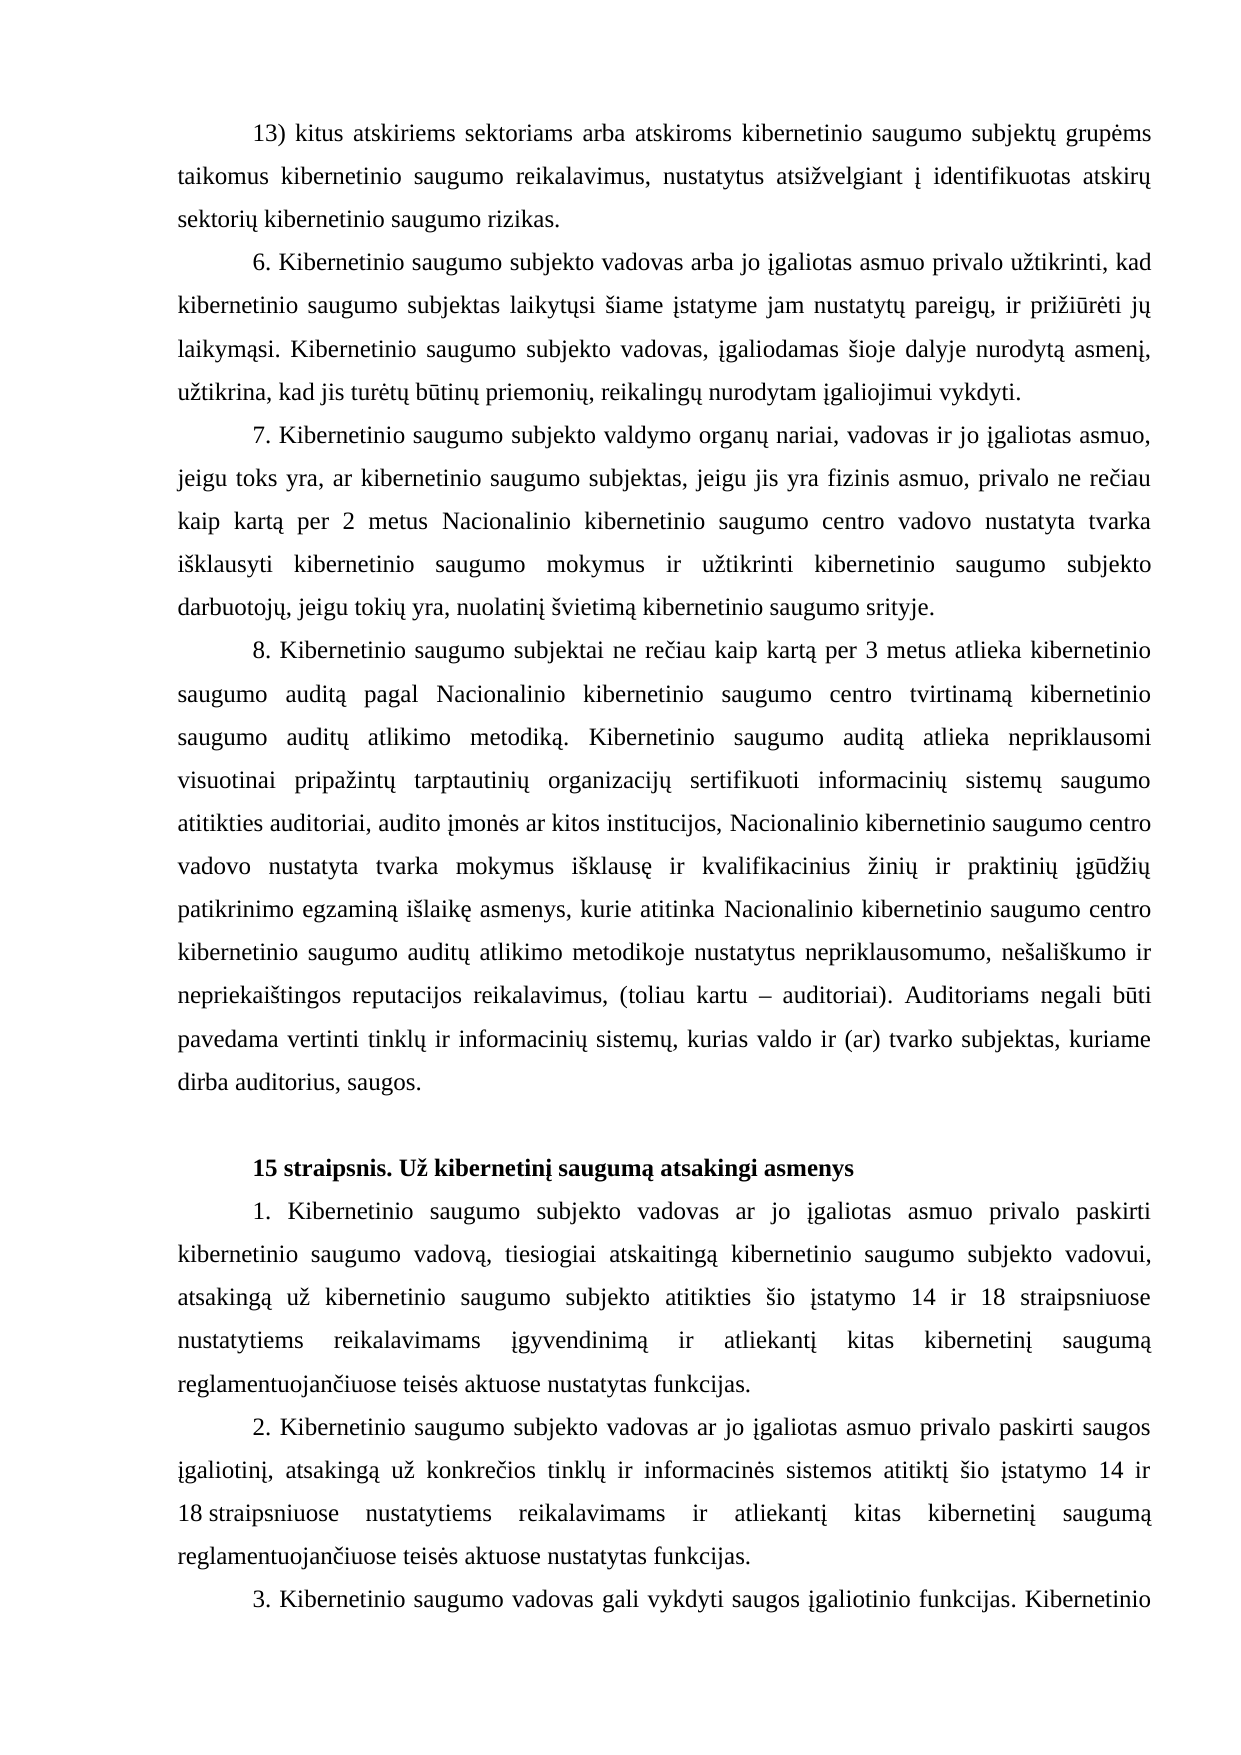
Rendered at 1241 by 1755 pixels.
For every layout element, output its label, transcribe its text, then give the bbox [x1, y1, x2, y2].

text 6. Kibernetinio saugumo subjekto vadovas arba jo įgaliotas asmuo privalo užtikrinti, kad kibernetinio saugumo subjektas laikytųsi šiame įstatyme jam nustatytų pareigų, ir prižiūrėti jų laikymąsi. Kibernetinio saugumo subjekto vadovas, įgaliodamas šioje dalyje nurodytą asmenį, užtikrina, kad jis turėtų būtinų priemonių, reikalingų nurodytam įgaliojimui vykdyti. [177, 247, 1152, 406]
text 15 straipsnis. Už kibernetinį saugumą atsakingi asmenys [177, 1153, 1152, 1182]
text 8. Kibernetinio saugumo subjektai ne rečiau kaip kartą per 3 metus atlieka kibernetinio saugumo auditą pagal Nacionalinio kibernetinio saugumo centro tvirtinamą kibernetinio saugumo auditų atlikimo metodiką. Kibernetinio saugumo auditą atlieka nepriklausomi visuotinai pripažintų tarptautinių organizacijų sertifikuoti informacinių sistemų saugumo atitikties auditoriai, audito įmonės ar kitos institucijos, Nacionalinio kibernetinio saugumo centro vadovo nustatyta tvarka mokymus išklausę ir kvalifikacinius žinių ir praktinių įgūdžių patikrinimo egzaminą išlaikę asmenys, kurie atitinka Nacionalinio kibernetinio saugumo centro kibernetinio saugumo auditų atlikimo metodikoje nustatytus nepriklausomumo, nešališkumo ir nepriekaištingos reputacijos reikalavimus, (toliau kartu – auditoriai). Auditoriams negali būti pavedama vertinti tinklų ir informacinių sistemų, kurias valdo ir (ar) tvarko subjektas, kuriame dirba auditorius, saugos. [177, 636, 1152, 1096]
text 3. Kibernetinio saugumo vadovas gali vykdyti saugos įgaliotinio funkcijas. Kibernetinio [177, 1584, 1152, 1613]
text 7. Kibernetinio saugumo subjekto valdymo organų nariai, vadovas ir jo įgaliotas asmuo, jeigu toks yra, ar kibernetinio saugumo subjektas, jeigu jis yra fizinis asmuo, privalo ne rečiau kaip kartą per 2 metus Nacionalinio kibernetinio saugumo centro vadovo nustatyta tvarka išklausyti kibernetinio saugumo mokymus ir užtikrinti kibernetinio saugumo subjekto darbuotojų, jeigu tokių yra, nuolatinį švietimą kibernetinio saugumo srityje. [177, 420, 1152, 621]
text 1. Kibernetinio saugumo subjekto vadovas ar jo įgaliotas asmuo privalo paskirti kibernetinio saugumo vadovą, tiesiogiai atskaitingą kibernetinio saugumo subjekto vadovui, atsakingą už kibernetinio saugumo subjekto atitikties šio įstatymo 14 ir 18 straipsniuose nustatytiems reikalavimams įgyvendinimą ir atliekantį kitas kibernetinį saugumą reglamentuojančiuose teisės aktuose nustatytas funkcijas. [177, 1196, 1152, 1397]
text 13) kitus atskiriems sektoriams arba atskiroms kibernetinio saugumo subjektų grupėms taikomus kibernetinio saugumo reikalavimus, nustatytus atsižvelgiant į identifikuotas atskirų sektorių kibernetinio saugumo rizikas. [177, 118, 1152, 233]
text 2. Kibernetinio saugumo subjekto vadovas ar jo įgaliotas asmuo privalo paskirti saugos įgaliotinį, atsakingą už konkrečios tinklų ir informacinės sistemos atitiktį šio įstatymo 14 ir 18 straipsniuose nustatytiems reikalavimams ir atliekantį kitas kibernetinį saugumą reglamentuojančiuose teisės aktuose nustatytas funkcijas. [177, 1412, 1152, 1570]
